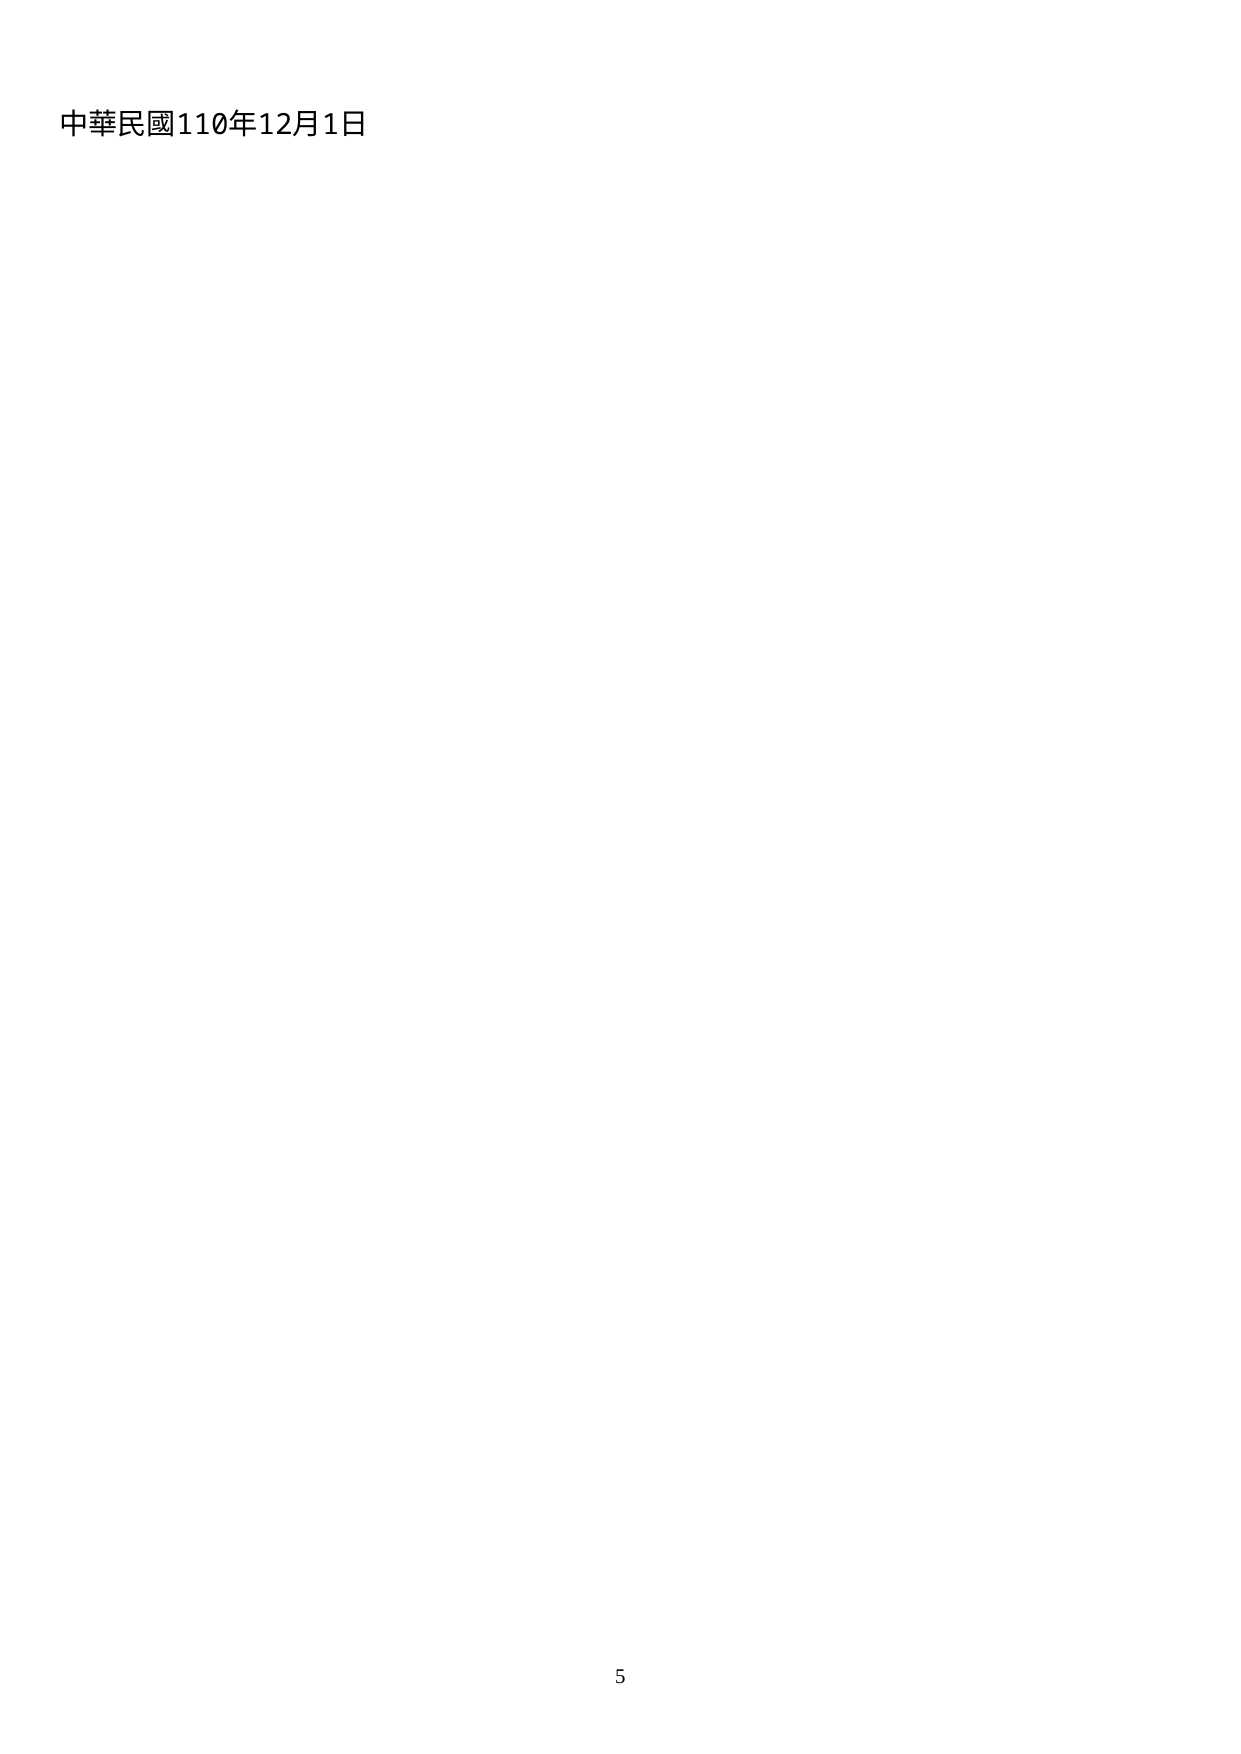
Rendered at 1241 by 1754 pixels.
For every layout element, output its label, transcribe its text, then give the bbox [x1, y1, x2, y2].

text 中華民國110年12月1日 [59, 81, 1181, 143]
